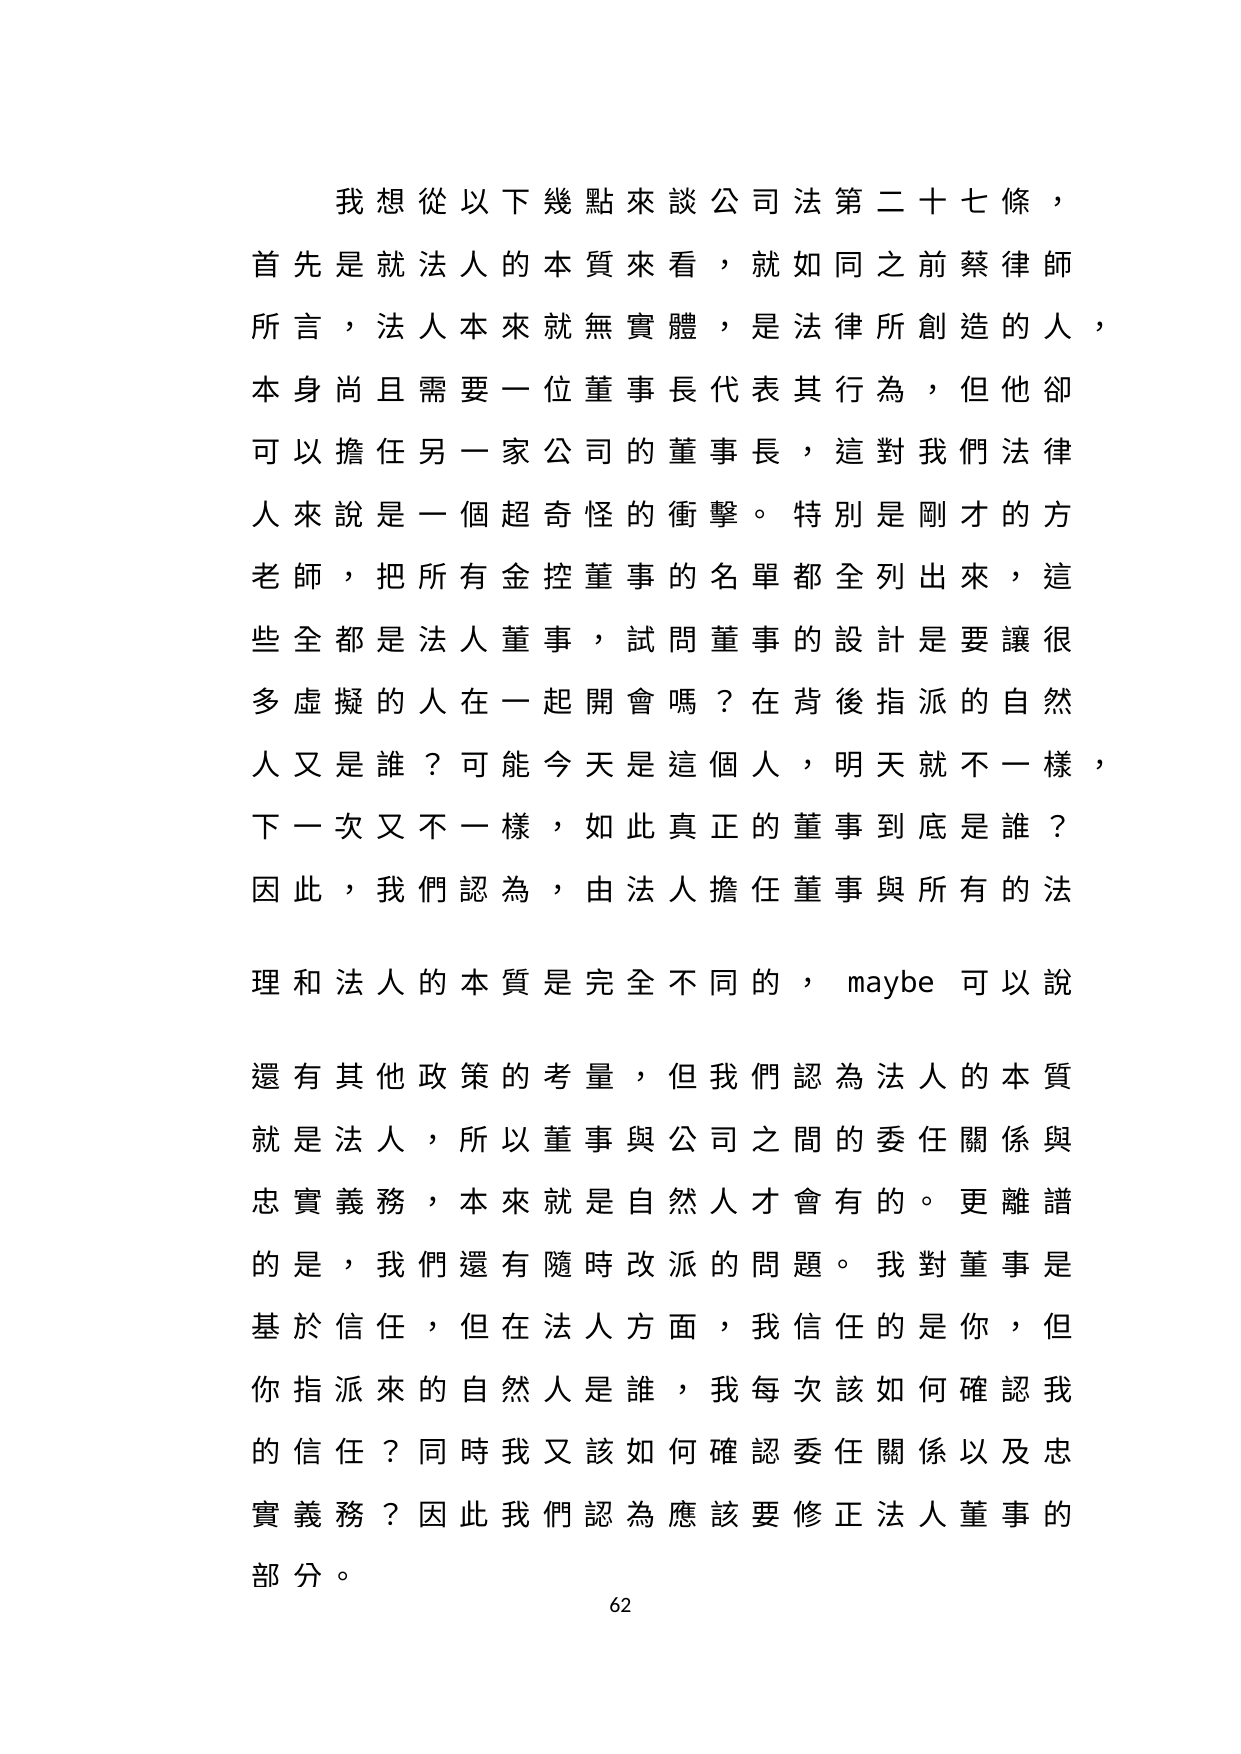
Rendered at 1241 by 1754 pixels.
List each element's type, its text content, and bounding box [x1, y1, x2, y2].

text 我想從以下幾點來談公司法第二十七條，首先是就法人的本質來看，就如同之前蔡律師所言，法人本來就無實體，是法律所創造的人，本身尚且需要一位董事長代表其行為，但他卻可以擔任另一家公司的董事長，這對我們法律人來說是一個超奇怪的衝擊。特別是剛才的方老師，把所有金控董事的名單都全列出來，這些全都是法人董事，試問董事的設計是要讓很多虛擬的人在一起開會嗎？在背後指派的自然人又是誰？可能今天是這個人，明天就不一樣，下一次又不一樣，如此真正的董事到底是誰？因此，我們認為，由法人擔任董事與所有的法理和法人的本質是完全不同的，maybe可以說還有其他政策的考量，但我們認為法人的本質就是法人，所以董事與公司之間的委任關係與忠實義務，本來就是自然人才會有的。更離譜的是，我們還有隨時改派的問題。我對董事是基於信任，但在法人方面，我信任的是你，但你指派來的自然人是誰，我每次該如何確認我的信任？同時我又該如何確認委任關係以及忠實義務？因此我們認為應該要修正法人董事的部分。 [236, 158, 1078, 1587]
